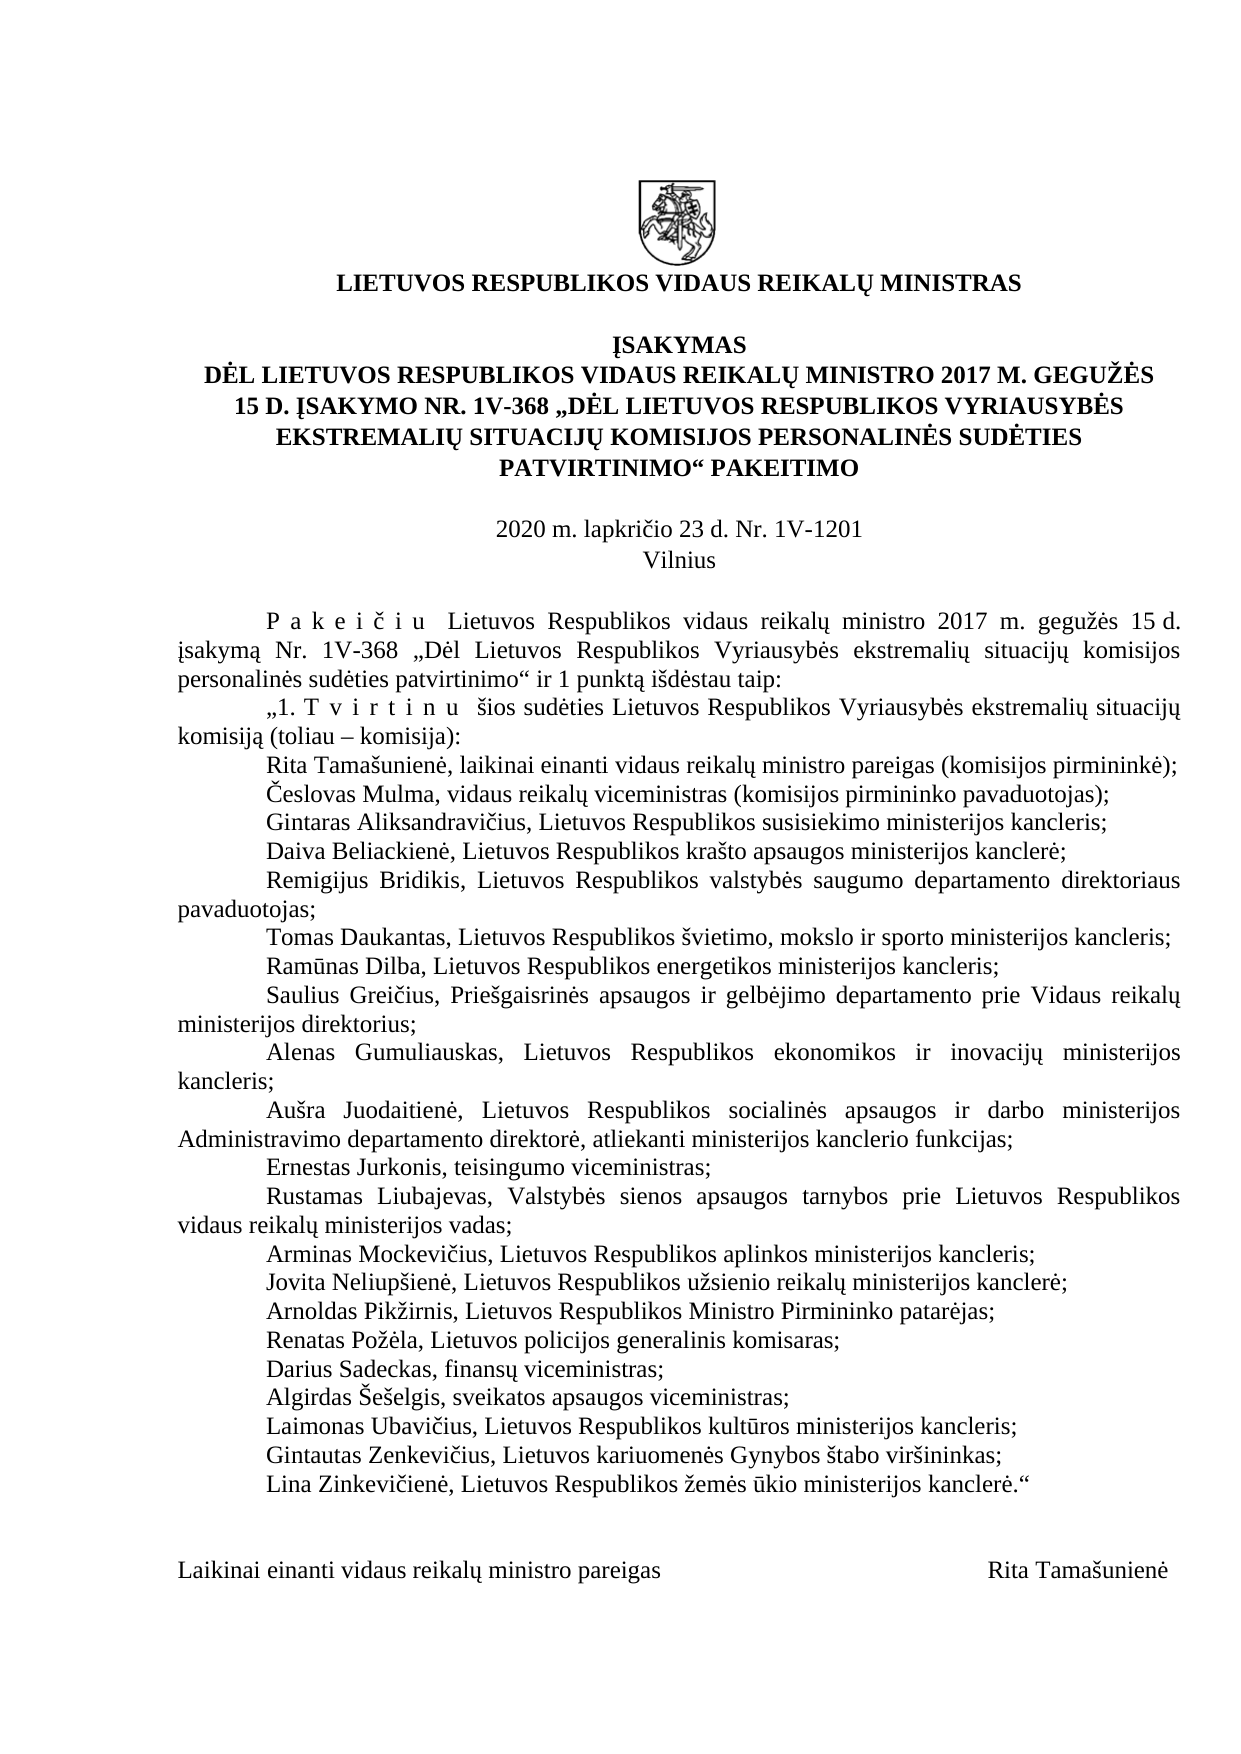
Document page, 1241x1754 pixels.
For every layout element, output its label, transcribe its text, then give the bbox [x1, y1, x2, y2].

text Renatas Požėla, Lietuvos policijos generalinis komisaras; [177, 1325, 1181, 1354]
text Aušra Juodaitienė, Lietuvos Respublikos socialinės apsaugos ir darbo ministerijos Administravimo departamento direktorė, atliekanti ministerijos kanclerio funkcijas; [177, 1095, 1181, 1152]
text Darius Sadeckas, finansų viceministras; [177, 1354, 1181, 1382]
text Gintautas Zenkevičius, Lietuvos kariuomenės Gynybos štabo viršininkas; [177, 1440, 1181, 1469]
text Vilnius [177, 545, 1181, 573]
text Gintaras Aliksandravičius, Lietuvos Respublikos susisiekimo ministerijos kancleris; [177, 807, 1181, 836]
text Alenas Gumuliauskas, Lietuvos Respublikos ekonomikos ir inovacijų ministerijos kancleris; [177, 1037, 1181, 1095]
text Arminas Mockevičius, Lietuvos Respublikos aplinkos ministerijos kancleris; [177, 1239, 1181, 1267]
text Česlovas Mulma, vidaus reikalų viceministras (komisijos pirmininko pavaduotojas); [177, 779, 1181, 807]
text Rustamas Liubajevas, Valstybės sienos apsaugos tarnybos prie Lietuvos Respublikos vidaus reikalų ministerijos vadas; [177, 1181, 1181, 1239]
text 2020 m. lapkričio 23 d. Nr. 1V-1201 [177, 514, 1181, 543]
text Laikinai einanti vidaus reikalų ministro pareigas Rita Tamašunienė [177, 1555, 1181, 1584]
text Daiva Beliackienė, Lietuvos Respublikos krašto apsaugos ministerijos kanclerė; [177, 836, 1181, 865]
text Arnoldas Pikžirnis, Lietuvos Respublikos Ministro Pirmininko patarėjas; [177, 1296, 1181, 1325]
text Laimonas Ubavičius, Lietuvos Respublikos kultūros ministerijos kancleris; [177, 1411, 1181, 1440]
text Rita Tamašunienė, laikinai einanti vidaus reikalų ministro pareigas (komisijos pirmininkė); [177, 750, 1181, 779]
text DĖL LIETUVOS RESPUBLIKOS VIDAUS REIKALŲ MINISTRO 2017 M. GEGUŽĖS 15 D. ĮSAKYMO NR. 1V-368 „DĖL LIETUVOS RESPUBLIKOS VYRIAUSYBĖS EKSTREMALIŲ SITUACIJŲ KOMISIJOS PERSONALINĖS SUDĖTIES PATVIRTINIMO“ PAKEITIMO [177, 360, 1181, 481]
text LIETUVOS RESPUBLIKOS VIDAUS REIKALŲ MINISTRAS [177, 268, 1181, 297]
text Ramūnas Dilba, Lietuvos Respublikos energetikos ministerijos kancleris; [177, 951, 1181, 980]
text Pakeičiu Lietuvos Respublikos vidaus reikalų ministro 2017 m. gegužės 15 d. įsakymą Nr. 1V-368 „Dėl Lietuvos Respublikos Vyriausybės ekstremalių situacijų komisijos personalinės sudėties patvirtinimo“ ir 1 punktą išdėstau taip: [177, 606, 1181, 692]
text Algirdas Šešelgis, sveikatos apsaugos viceministras; [177, 1382, 1181, 1411]
text Tomas Daukantas, Lietuvos Respublikos švietimo, mokslo ir sporto ministerijos kancleris; [177, 922, 1181, 951]
text Jovita Neliupšienė, Lietuvos Respublikos užsienio reikalų ministerijos kanclerė; [177, 1267, 1181, 1296]
text Ernestas Jurkonis, teisingumo viceministras; [177, 1152, 1181, 1181]
text Saulius Greičius, Priešgaisrinės apsaugos ir gelbėjimo departamento prie Vidaus reikalų ministerijos direktorius; [177, 980, 1181, 1037]
text „1. Tvirtinu šios sudėties Lietuvos Respublikos Vyriausybės ekstremalių situacijų komisiją (toliau – komisija): [177, 692, 1181, 750]
text Lina Zinkevičienė, Lietuvos Respublikos žemės ūkio ministerijos kanclerė.“ [177, 1469, 1181, 1497]
text Remigijus Bridikis, Lietuvos Respublikos valstybės saugumo departamento direktoriaus pavaduotojas; [177, 865, 1181, 922]
text ĮSAKYMAS [177, 330, 1181, 358]
